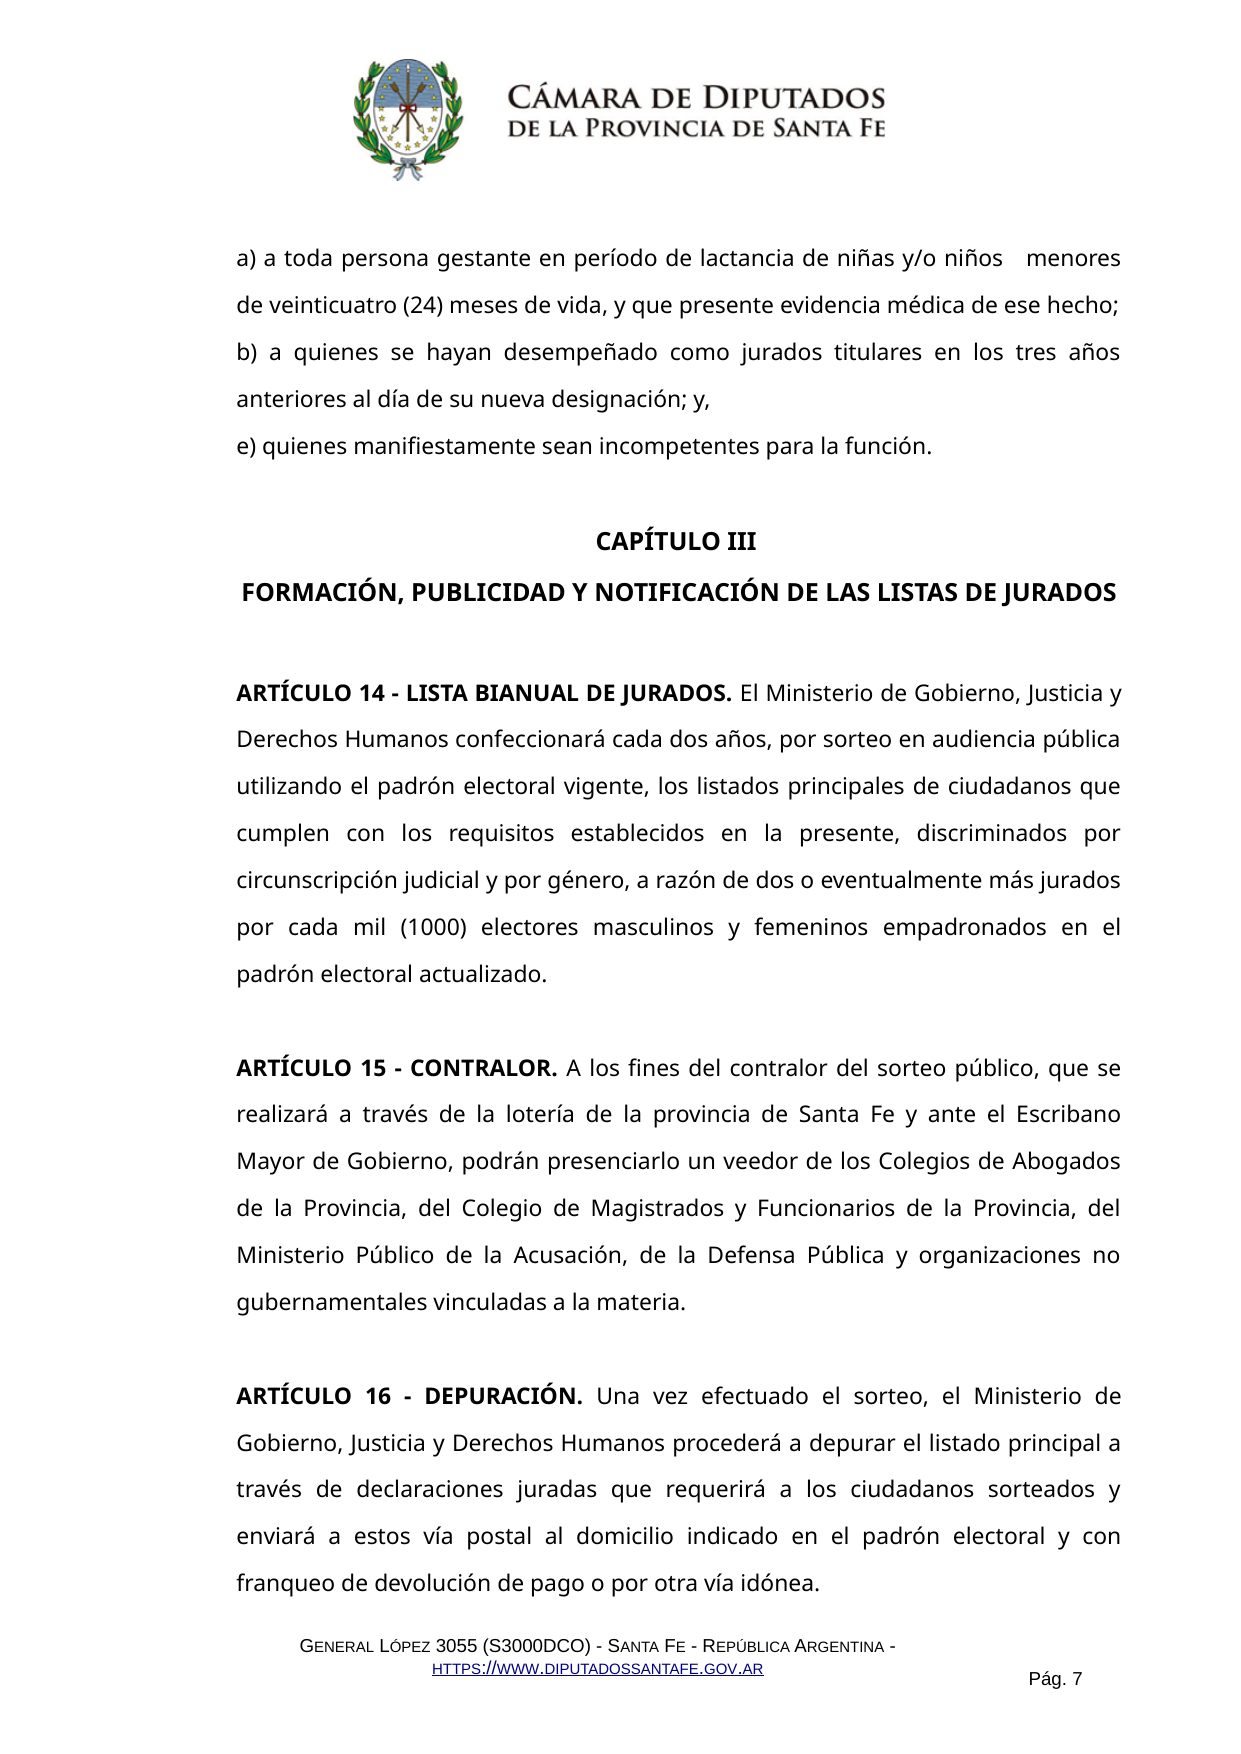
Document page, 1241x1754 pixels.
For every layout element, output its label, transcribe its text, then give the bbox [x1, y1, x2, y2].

text FORMACIÓN, PUBLICIDAD Y NOTIFICACIÓN DE LAS LISTAS DE JURADOS [236, 574, 1122, 608]
text ARTÍCULO 15 - CONTRALOR. A los fines del contralor del sorteo público, que se realizará a través de la lotería de la provincia de Santa Fe y ante el Escribano Mayor de Gobierno, podrán presenciarlo un veedor de los Colegios de Abogados de la Provincia, del Colegio de Magistrados y Funcionarios de la Provincia, del Ministerio Público de la Acusación, de la Defensa Pública y organizaciones no gubernamentales vinculadas a la materia. [236, 1052, 1122, 1317]
text a) a toda persona gestante en período de lactancia de niñas y/o niños menores de veinticuatro (24) meses de vida, y que presente evidencia médica de ese hecho; [236, 242, 1122, 320]
text e) quienes manifiestamente sean incompetentes para la función. [236, 430, 1122, 461]
text CAPÍTULO III [236, 523, 1122, 557]
text b) a quienes se hayan desempeñado como jurados titulares en los tres años anteriores al día de su nueva designación; y, [236, 336, 1122, 414]
text ARTÍCULO 14 - LISTA BIANUAL DE JURADOS. El Ministerio de Gobierno, Justicia y Derechos Humanos confeccionará cada dos años, por sorteo en audiencia pública utilizando el padrón electoral vigente, los listados principales de ciudadanos que cumplen con los requisitos establecidos en la presente, discriminados por circunscripción judicial y por género, a razón de dos o eventualmente más jurados por cada mil (1000) electores masculinos y femeninos empadronados en el padrón electoral actualizado. [236, 677, 1122, 989]
text ARTÍCULO 16 - DEPURACIÓN. Una vez efectuado el sorteo, el Ministerio de Gobierno, Justicia y Derechos Humanos procederá a depurar el listado principal a través de declaraciones juradas que requerirá a los ciudadanos sorteados y enviará a estos vía postal al domicilio indicado en el padrón electoral y con franqueo de devolución de pago o por otra vía idónea. [236, 1380, 1122, 1598]
